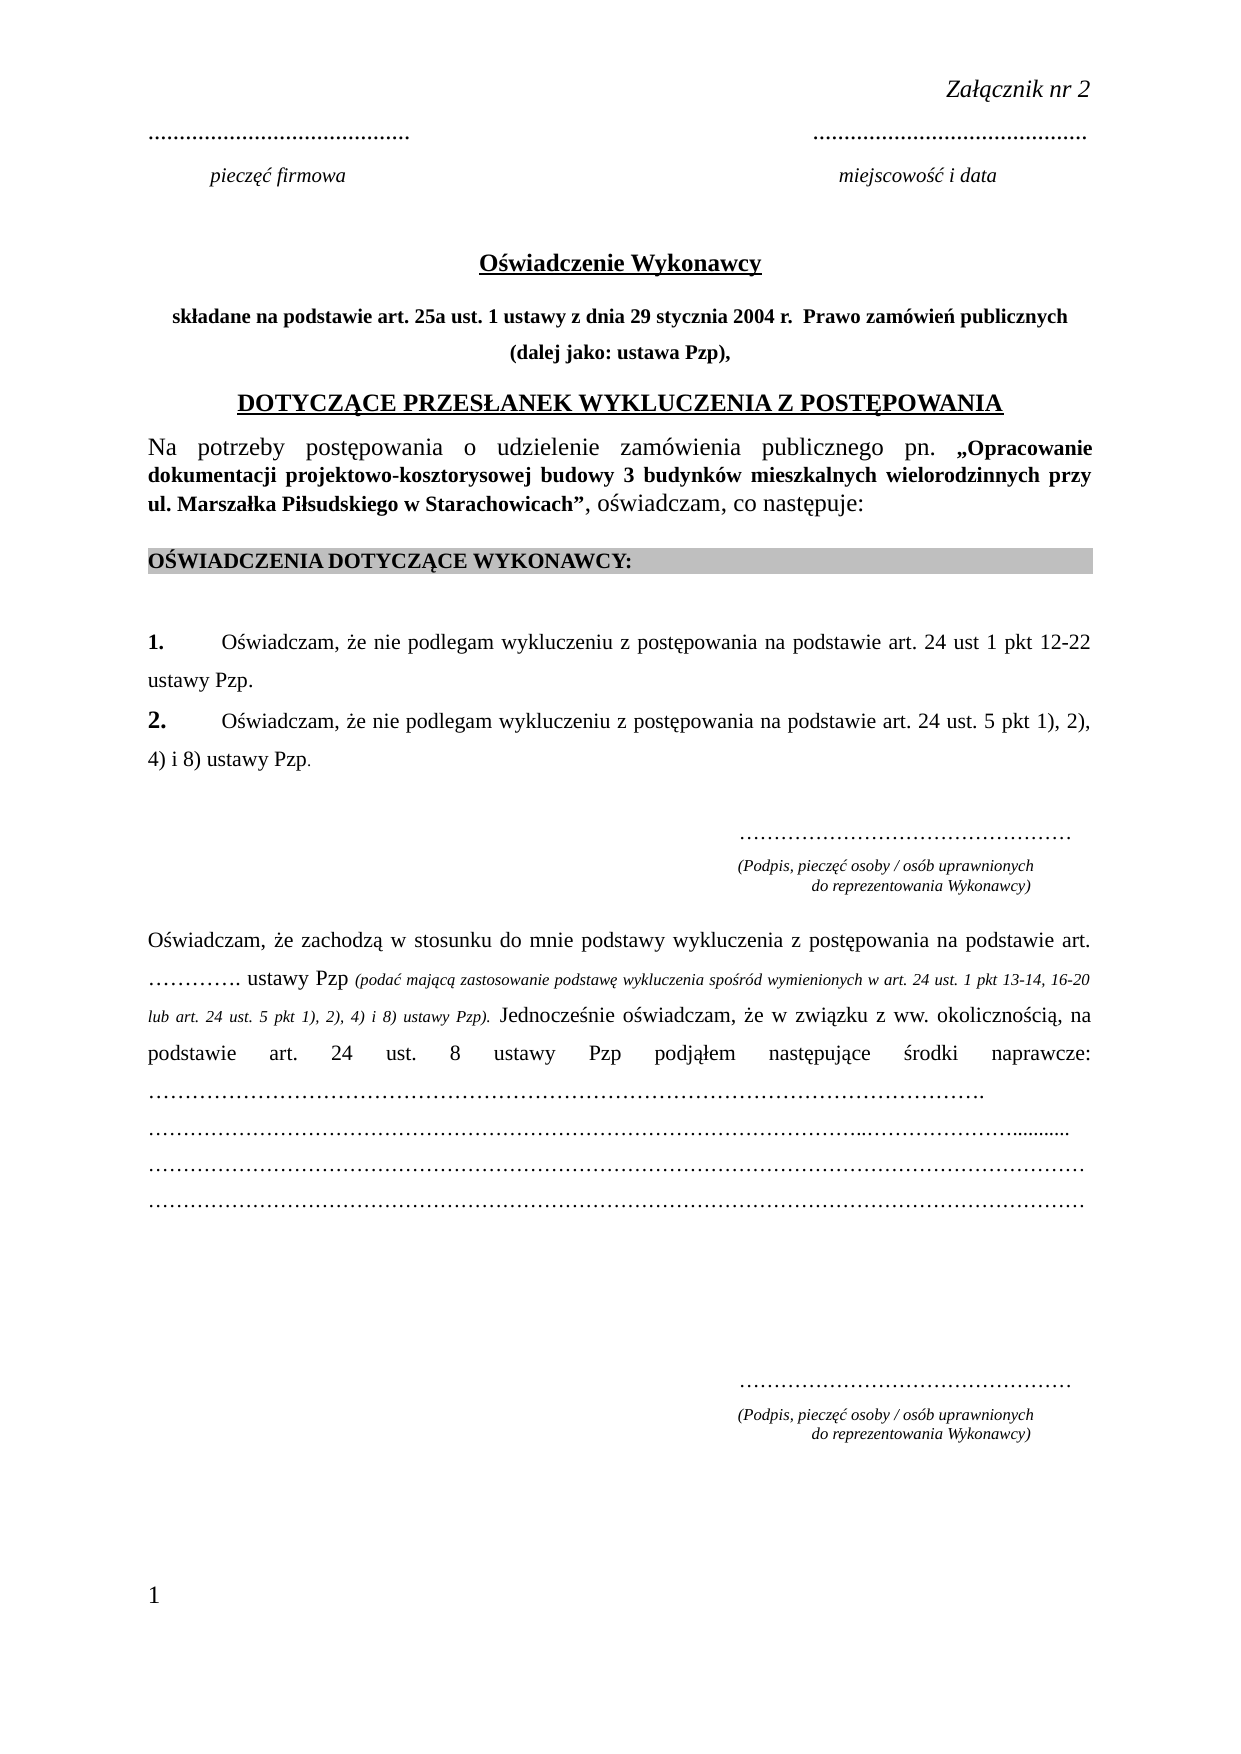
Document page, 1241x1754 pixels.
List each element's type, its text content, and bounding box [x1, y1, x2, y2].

text ………………………………………… [148, 1368, 1093, 1392]
text Na potrzeby postępowania o udzielenie zamówienia publicznego pn. „Opracowanie dokumentacji projektowo-kosztorysowej budowy 3 budynków mieszkalnych wielorodzinnych przy ul. Marszałka Piłsudskiego w Starachowicach”, oświadczam, co następuje: [148, 432, 1093, 517]
text (Podpis, pieczęć osoby / osób uprawnionych [738, 856, 1093, 875]
text OŚWIADCZENIA DOTYCZĄCE WYKONAWCY: [148, 548, 1093, 574]
text (Podpis, pieczęć osoby / osób uprawnionych [738, 1404, 1093, 1423]
text Oświadczam, że zachodzą w stosunku do mnie podstawy wykluczenia z postępowania na podstawie art. …………. ustawy Pzp (podać mającą zastosowanie podstawę wykluczenia spośród wymienionych w art. 24 ust. 1 pkt 13-14, 16-20 lub art. 24 ust. 5 pkt 1), 2), 4) i 8) ustawy Pzp). Jednocześnie oświadczam, że w związku z ww. okolicznością, na podstawie art. 24 ust. 8 ustawy Pzp podjąłem następujące środki naprawcze: ……………………………………………………………………………………………………. [148, 927, 1093, 1103]
text Oświadczenie Wykonawcy [148, 248, 1093, 277]
text do reprezentowania Wykonawcy) [738, 1423, 1093, 1443]
text …………………………………………………………………………………………..…………………...........……………………………………………………………………………………………………………………………………………………………………………………………………………………………………………… [148, 1116, 1093, 1212]
list Oświadczam, że nie podlegam wykluczeniu z postępowania na podstawie art. 24 ust. 5 pkt 1), 2), 4) i 8) ustawy Pzp. [148, 705, 1093, 772]
text Załącznik nr 2 [148, 74, 1093, 102]
list Oświadczam, że nie podlegam wykluczeniu z postępowania na podstawie art. 24 ust 1 pkt 12-22 ustawy Pzp. [148, 629, 1093, 692]
text .......................................... ............................................ [148, 116, 1093, 145]
text do reprezentowania Wykonawcy) [738, 875, 1093, 894]
text DOTYCZĄCE PRZESŁANEK WYKLUCZENIA Z POSTĘPOWANIA [148, 388, 1093, 417]
text składane na podstawie art. 25a ust. 1 ustawy z dnia 29 stycznia 2004 r. Prawo zamówień publicznych (dalej jako: ustawa Pzp), [148, 304, 1093, 364]
text pieczęć firmowa miejscowość i data [148, 159, 1093, 188]
text ………………………………………… [148, 820, 1093, 844]
